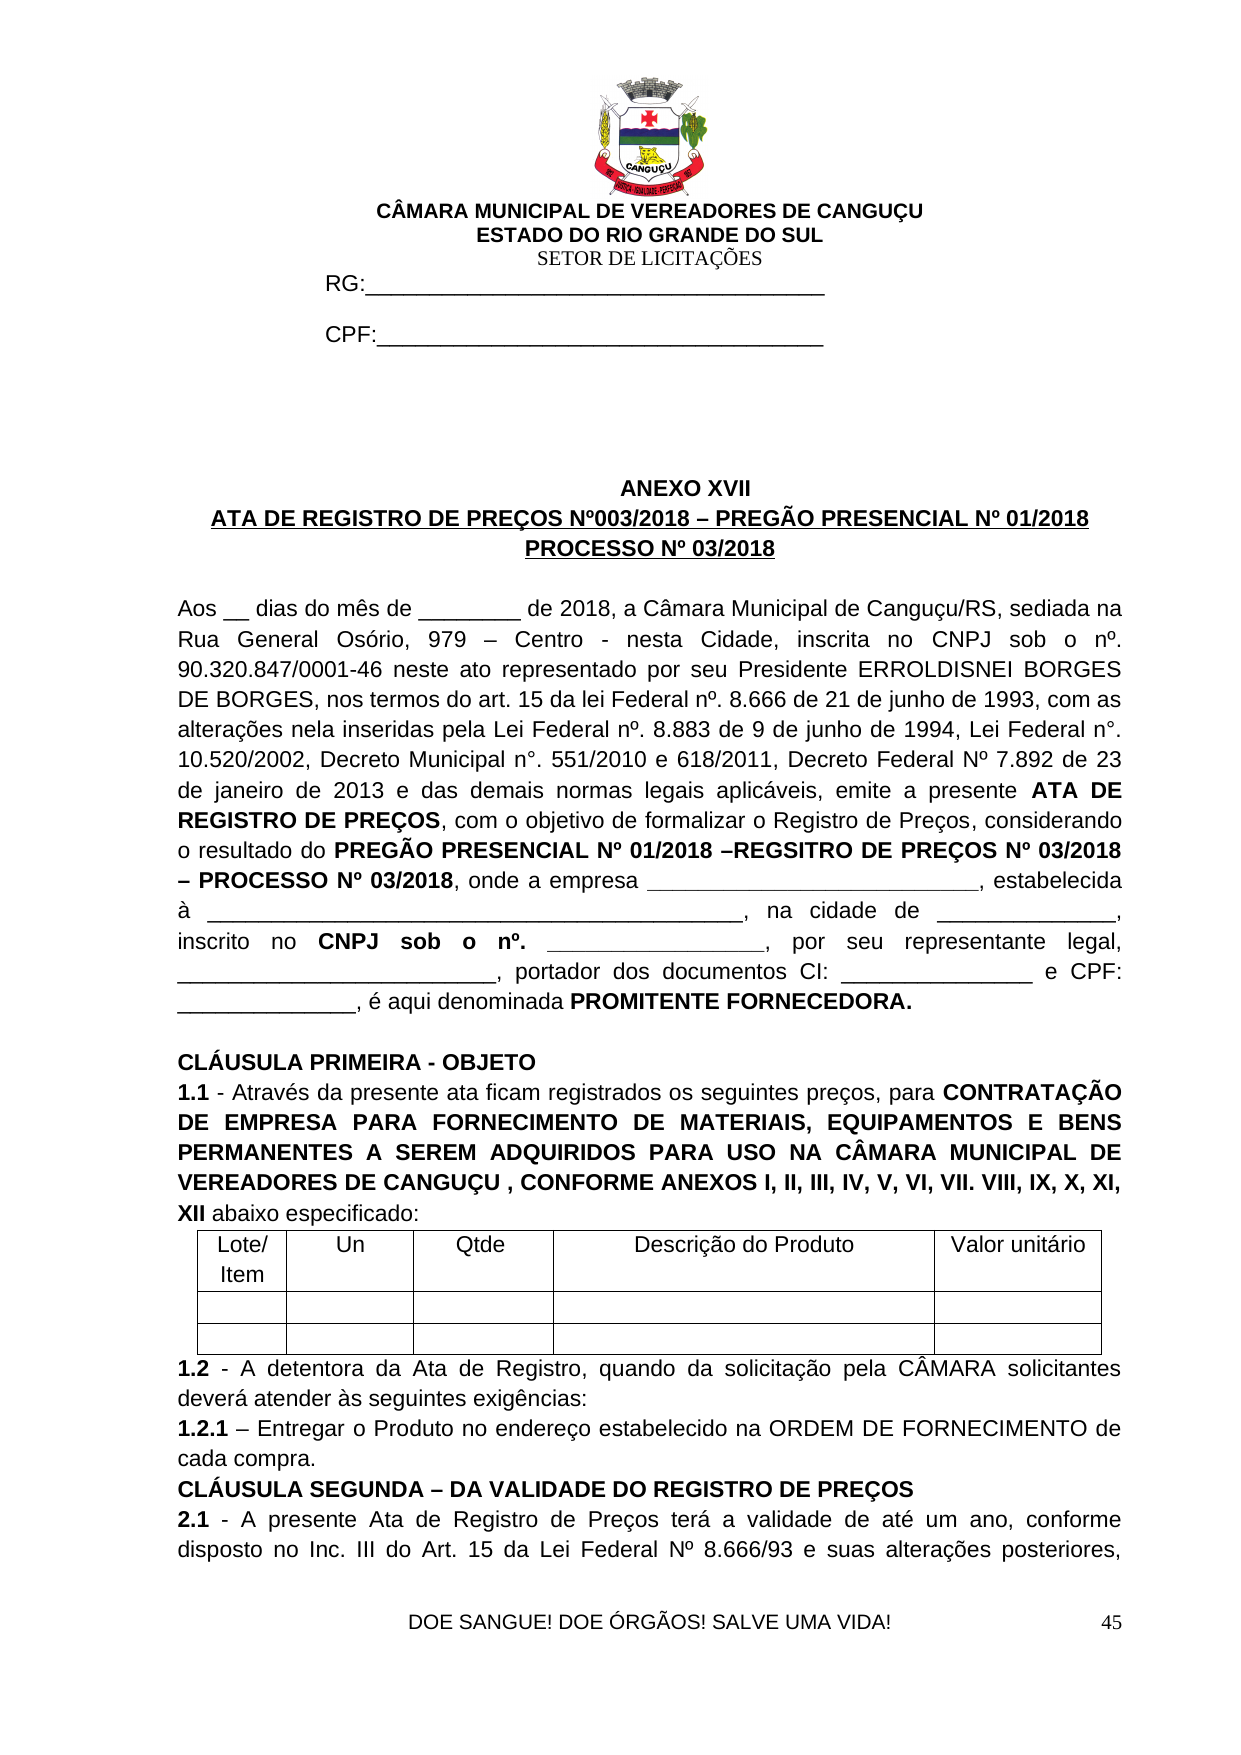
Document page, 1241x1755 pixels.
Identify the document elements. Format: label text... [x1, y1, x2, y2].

table_cell [935, 1324, 1101, 1354]
table_cell [198, 1292, 286, 1322]
table_header Descrição do Produto [554, 1231, 934, 1291]
text 1.1 - Através da presente ata ficam registrados os seguintes preços, para CONTRATAÇÃO DE EMPRESA PARA FORNECIMENTO DE MATERIAIS, EQUIPAMENTOS E BENS PERMANENTES A SEREM ADQUIRIDOS PARA USO NA CÂMARA MUNICIPAL DE VEREADORES DE CANGUÇU , CONFORME ANEXOS I, II, III, IV, V, VI, VII. VIII, IX, X, XI, XII abaixo especificado: [177, 1079, 1122, 1226]
table_cell [198, 1324, 286, 1354]
table_header Valor unitário [935, 1231, 1101, 1291]
text CPF:___________________________________ [177, 321, 1122, 348]
table_cell [287, 1324, 413, 1354]
text 1.2 - A detentora da Ata de Registro, quando da solicitação pela CÂMARA solicitantes deverá atender às seguintes exigências: [177, 1355, 1122, 1411]
text 1.2.1 – Entregar o Produto no endereço estabelecido na ORDEM DE FORNECIMENTO de cada compra. [177, 1415, 1122, 1472]
table_cell [554, 1324, 934, 1354]
text RG:____________________________________ [177, 270, 1122, 297]
table_cell [935, 1292, 1101, 1322]
text ANEXO XVII [408, 474, 1122, 501]
table_header Qtde [414, 1231, 553, 1291]
text CLÁUSULA SEGUNDA – DA VALIDADE DO REGISTRO DE PREÇOS [177, 1476, 1122, 1502]
text PROCESSO Nº 03/2018 [177, 535, 1122, 561]
table_cell [414, 1324, 553, 1354]
text Aos __ dias do mês de ________ de 2018, a Câmara Municipal de Canguçu/RS, sediada na Rua General Osório, 979 – Centro - nesta Cidade, inscrita no CNPJ sob o nº. 90.320.847/0001-46 neste ato representado por seu Presidente ERROLDISNEI BORGES DE BORGES, nos termos do art. 15 da lei Federal nº. 8.666 de 21 de junho de 1993, com as alterações nela inseridas pela Lei Federal nº. 8.883 de 9 de junho de 1994, Lei Federal n°. 10.520/2002, Decreto Municipal n°. 551/2010 e 618/2011, Decreto Federal Nº 7.892 de 23 de janeiro de 2013 e das demais normas legais aplicáveis, emite a presente ATA DE REGISTRO DE PREÇOS, com o objetivo de formalizar o Registro de Preços, considerando o resultado do PREGÃO PRESENCIAL Nº 01/2018 –REGSITRO DE PREÇOS Nº 03/2018 – PROCESSO Nº 03/2018, onde a empresa __________________________, estabelecida à __________________________________________, na cidade de ______________, inscrito no CNPJ sob o nº. _________________, por seu representante legal, _________________________, portador dos documentos CI: _______________ e CPF: ______________, é aqui denominada PROMITENTE FORNECEDORA. [177, 595, 1122, 1014]
table_header Lote/Item [198, 1231, 286, 1291]
table_header Un [287, 1231, 413, 1291]
table_cell [554, 1292, 934, 1322]
table_cell [414, 1292, 553, 1322]
text 2.1 - A presente Ata de Registro de Preços terá a validade de até um ano, conforme disposto no Inc. III do Art. 15 da Lei Federal Nº 8.666/93 e suas alterações posteriores, [177, 1506, 1122, 1562]
text ATA DE REGISTRO DE PREÇOS Nº003/2018 – PREGÃO PRESENCIAL Nº 01/2018 [177, 505, 1122, 531]
table_cell [287, 1292, 413, 1322]
subtitle CLÁUSULA PRIMEIRA - OBJETO [177, 1048, 1122, 1075]
